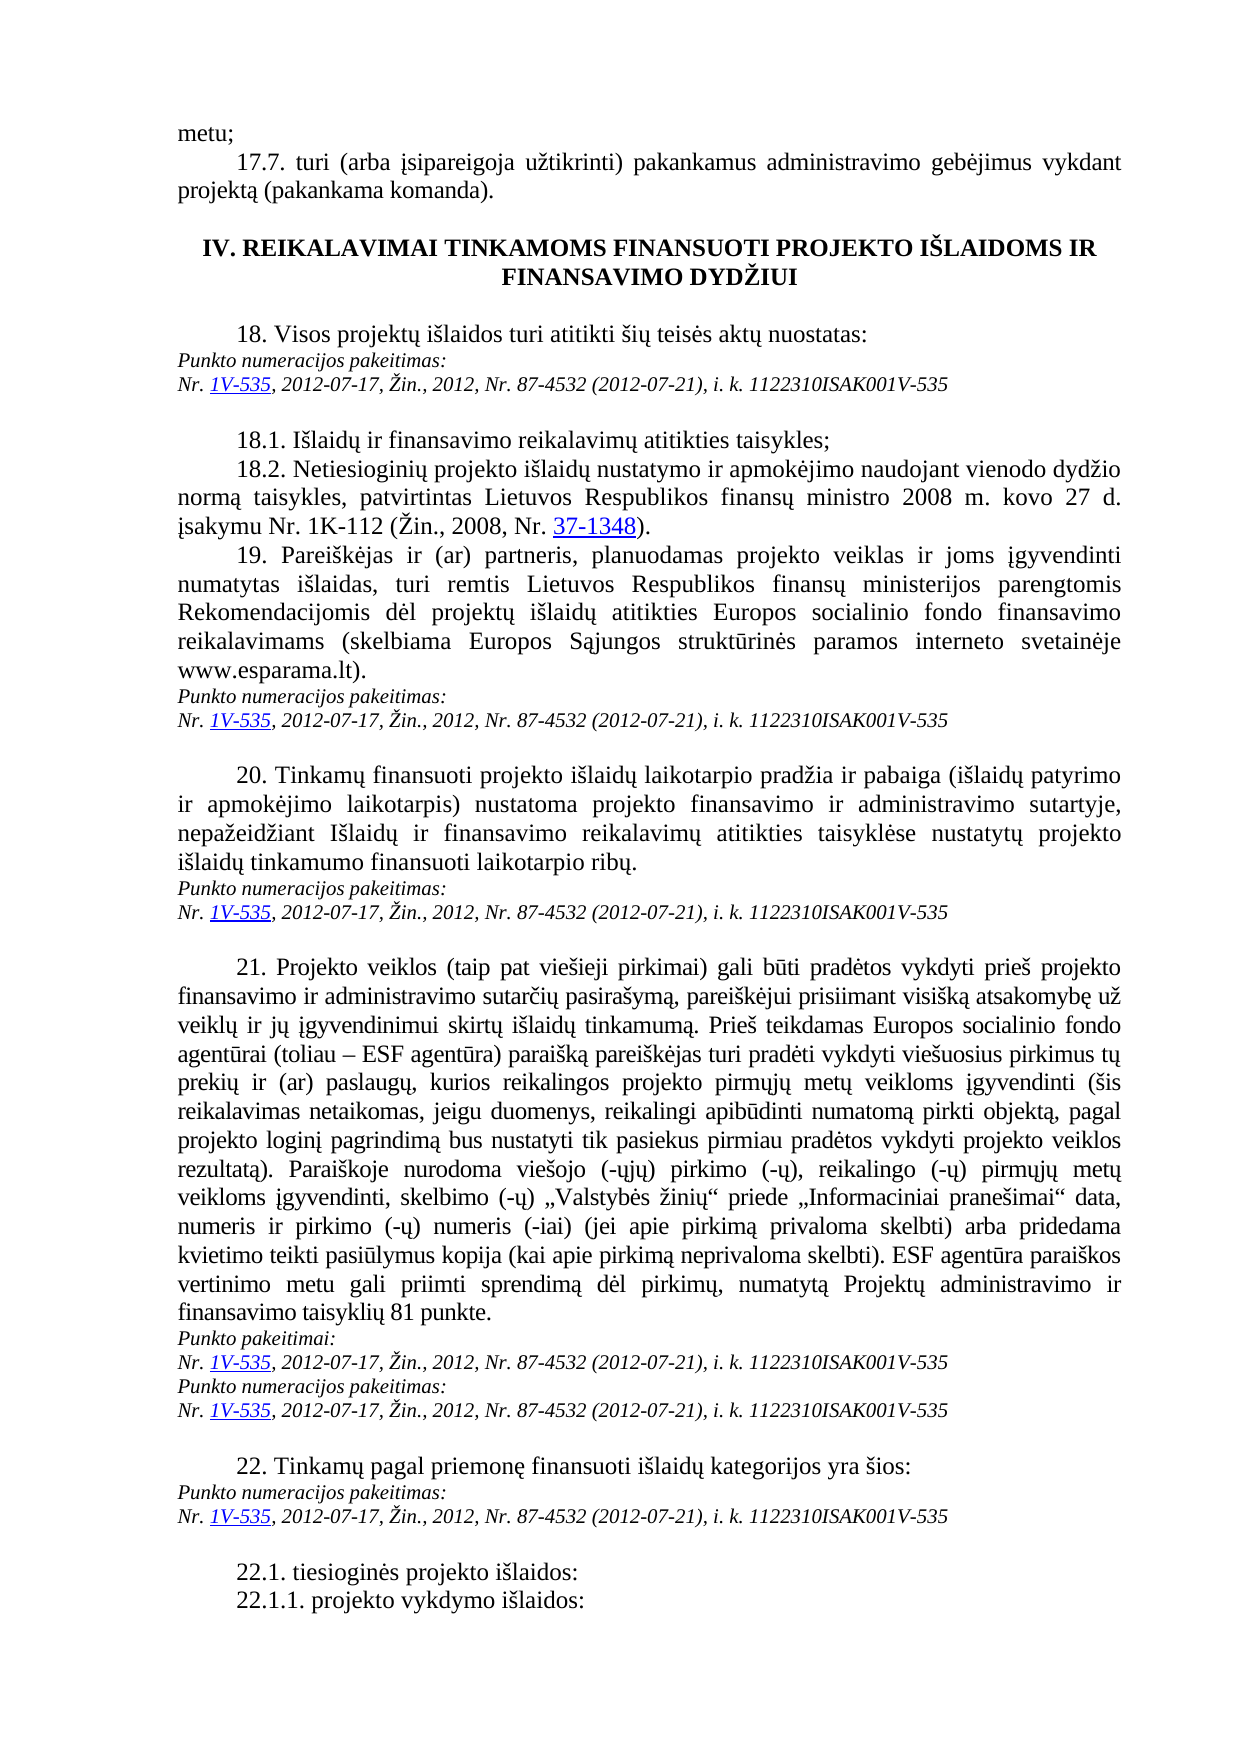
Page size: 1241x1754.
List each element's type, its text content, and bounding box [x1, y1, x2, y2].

text Nr. 1V-535, 2012-07-17, Žin., 2012, Nr. 87-4532 (2012-07-21), i. k. 1122310ISAK001V-535 [177, 372, 1122, 396]
text 18. Visos projektų išlaidos turi atitikti šių teisės aktų nuostatas: [177, 319, 1122, 348]
text 22.1. tiesioginės projekto išlaidos: [177, 1557, 1122, 1586]
text 18.2. Netiesioginių projekto išlaidų nustatymo ir apmokėjimo naudojant vienodo dydžio normą taisykles, patvirtintas Lietuvos Respublikos finansų ministro 2008 m. kovo 27 d. įsakymu Nr. 1K-112 (Žin., 2008, Nr. 37-1348). [177, 454, 1122, 540]
text 17.7. turi (arba įsipareigoja užtikrinti) pakankamus administravimo gebėjimus vykdant projektą (pakankama komanda). [177, 147, 1122, 204]
text Nr. 1V-535, 2012-07-17, Žin., 2012, Nr. 87-4532 (2012-07-21), i. k. 1122310ISAK001V-535 [177, 900, 1122, 924]
text Nr. 1V-535, 2012-07-17, Žin., 2012, Nr. 87-4532 (2012-07-21), i. k. 1122310ISAK001V-535 [177, 1350, 1122, 1374]
text Punkto numeracijos pakeitimas: [177, 876, 1122, 900]
text Punkto numeracijos pakeitimas: [177, 1480, 1122, 1504]
text IV. REIKALAVIMAI TINKAMOMS FINANSUOTI PROJEKTO IŠLAIDOMS IR FINANSAVIMO DYDŽIUI [177, 233, 1122, 291]
text 21. Projekto veiklos (taip pat viešieji pirkimai) gali būti pradėtos vykdyti prieš projekto finansavimo ir administravimo sutarčių pasirašymą, pareiškėjui prisiimant visišką atsakomybę už veiklų ir jų įgyvendinimui skirtų išlaidų tinkamumą. Prieš teikdamas Europos socialinio fondo agentūrai (toliau – ESF agentūra) paraišką pareiškėjas turi pradėti vykdyti viešuosius pirkimus tų prekių ir (ar) paslaugų, kurios reikalingos projekto pirmųjų metų veikloms įgyvendinti (šis reikalavimas netaikomas, jeigu duomenys, reikalingi apibūdinti numatomą pirkti objektą, pagal projekto loginį pagrindimą bus nustatyti tik pasiekus pirmiau pradėtos vykdyti projekto veiklos rezultatą). Paraiškoje nurodoma viešojo (-ųjų) pirkimo (-ų), reikalingo (-ų) pirmųjų metų veikloms įgyvendinti, skelbimo (-ų) „Valstybės žinių“ priede „Informaciniai pranešimai“ data, numeris ir pirkimo (-ų) numeris (-iai) (jei apie pirkimą privaloma skelbti) arba pridedama kvietimo teikti pasiūlymus kopija (kai apie pirkimą neprivaloma skelbti). ESF agentūra paraiškos vertinimo metu gali priimti sprendimą dėl pirkimų, numatytą Projektų administravimo ir finansavimo taisyklių 81 punkte. [177, 952, 1122, 1326]
text Punkto numeracijos pakeitimas: [177, 684, 1122, 708]
text 20. Tinkamų finansuoti projekto išlaidų laikotarpio pradžia ir pabaiga (išlaidų patyrimo ir apmokėjimo laikotarpis) nustatoma projekto finansavimo ir administravimo sutartyje, nepažeidžiant Išlaidų ir finansavimo reikalavimų atitikties taisyklėse nustatytų projekto išlaidų tinkamumo finansuoti laikotarpio ribų. [177, 761, 1122, 876]
text metu; [177, 118, 1122, 147]
text Nr. 1V-535, 2012-07-17, Žin., 2012, Nr. 87-4532 (2012-07-21), i. k. 1122310ISAK001V-535 [177, 1504, 1122, 1528]
text Punkto numeracijos pakeitimas: [177, 1374, 1122, 1398]
text 19. Pareiškėjas ir (ar) partneris, planuodamas projekto veiklas ir joms įgyvendinti numatytas išlaidas, turi remtis Lietuvos Respublikos finansų ministerijos parengtomis Rekomendacijomis dėl projektų išlaidų atitikties Europos socialinio fondo finansavimo reikalavimams (skelbiama Europos Sąjungos struktūrinės paramos interneto svetainėje www.esparama.lt). [177, 540, 1122, 684]
text 22.1.1. projekto vykdymo išlaidos: [177, 1586, 1122, 1614]
text 18.1. Išlaidų ir finansavimo reikalavimų atitikties taisykles; [177, 425, 1122, 454]
text Punkto pakeitimai: [177, 1326, 1122, 1350]
text 22. Tinkamų pagal priemonę finansuoti išlaidų kategorijos yra šios: [177, 1451, 1122, 1480]
text Nr. 1V-535, 2012-07-17, Žin., 2012, Nr. 87-4532 (2012-07-21), i. k. 1122310ISAK001V-535 [177, 708, 1122, 732]
text Nr. 1V-535, 2012-07-17, Žin., 2012, Nr. 87-4532 (2012-07-21), i. k. 1122310ISAK001V-535 [177, 1398, 1122, 1422]
text Punkto numeracijos pakeitimas: [177, 348, 1122, 372]
